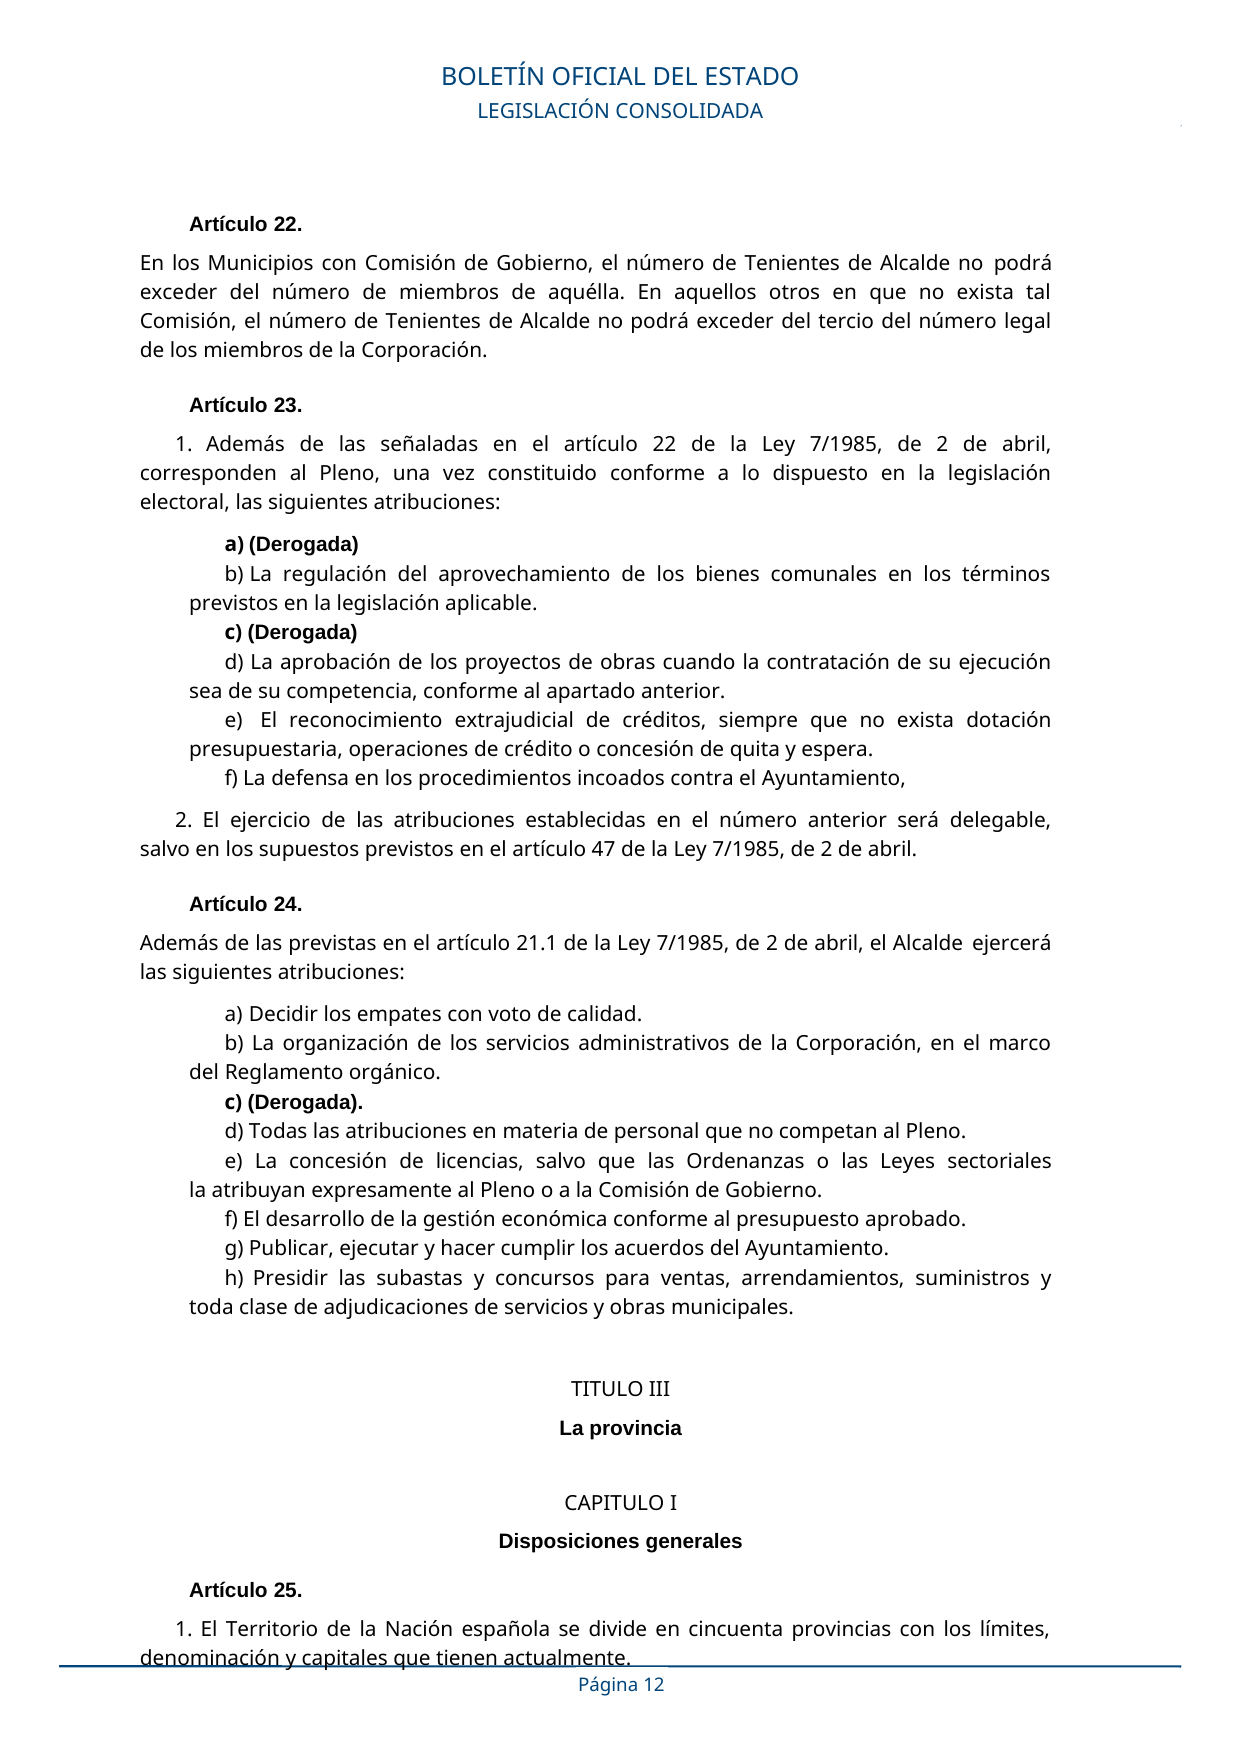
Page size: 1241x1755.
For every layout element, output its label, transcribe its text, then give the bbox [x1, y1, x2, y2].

list (Derogada) [224, 617, 1184, 646]
text CAPITULO I [458, 1488, 783, 1516]
list La defensa en los procedimientos incoados contra el Ayuntamiento, [224, 763, 1184, 791]
list Además de las señaladas en el artículo 22 de la Ley 7/1985, de 2 de abril, corresponden al Pleno, una vez constituido conforme a lo dispuesto en la legislación electoral, las siguientes atribuciones: [139, 429, 1052, 515]
subtitle La provincia [458, 1416, 783, 1440]
list La aprobación de los proyectos de obras cuando la contratación de su ejecución sea de su competencia, conforme al apartado anterior. [189, 647, 1052, 704]
list La regulación del aprovechamiento de los bienes comunales en los términos previstos en la legislación aplicable. [189, 559, 1052, 616]
subtitle Artículo 23. [189, 393, 1184, 417]
text Artículo 25. [189, 1578, 1184, 1602]
text TITULO III [458, 1374, 783, 1403]
list El Territorio de la Nación española se divide en cincuenta provincias con los límites, denominación y capitales que tienen actualmente. [139, 1614, 1052, 1665]
subtitle Artículo 22. [189, 212, 1184, 236]
list Todas las atribuciones en materia de personal que no competan al Pleno. [224, 1116, 1184, 1145]
list El desarrollo de la gestión económica conforme al presupuesto aprobado. [224, 1204, 1184, 1232]
list Publicar, ejecutar y hacer cumplir los acuerdos del Ayuntamiento. [224, 1233, 1184, 1262]
text En los Municipios con Comisión de Gobierno, el número de Tenientes de Alcalde no podrá exceder del número de miembros de aquélla. En aquellos otros en que no exista tal Comisión, el número de Tenientes de Alcalde no podrá exceder del tercio del número legal de los miembros de la Corporación. [139, 248, 1052, 363]
subtitle Disposiciones generales [458, 1529, 783, 1553]
text Además de las previstas en el artículo 21.1 de la Ley 7/1985, de 2 de abril, el Alcalde ejercerá las siguientes atribuciones: [139, 928, 1052, 985]
list (Derogada) [224, 529, 1184, 558]
list La concesión de licencias, salvo que las Ordenanzas o las Leyes sectoriales la atribuyan expresamente al Pleno o a la Comisión de Gobierno. [189, 1146, 1052, 1203]
list (Derogada). [224, 1087, 1184, 1115]
list El reconocimiento extrajudicial de créditos, siempre que no exista dotación presupuestaria, operaciones de crédito o concesión de quita y espera. [189, 705, 1052, 762]
list Decidir los empates con voto de calidad. [224, 999, 1184, 1027]
list El ejercicio de las atribuciones establecidas en el número anterior será delegable, salvo en los supuestos previstos en el artículo 47 de la Ley 7/1985, de 2 de abril. [139, 805, 1052, 862]
list Presidir las subastas y concursos para ventas, arrendamientos, suministros y toda clase de adjudicaciones de servicios y obras municipales. [189, 1263, 1052, 1320]
list La organización de los servicios administrativos de la Corporación, en el marco del Reglamento orgánico. [189, 1028, 1052, 1086]
subtitle Artículo 24. [189, 892, 1184, 916]
